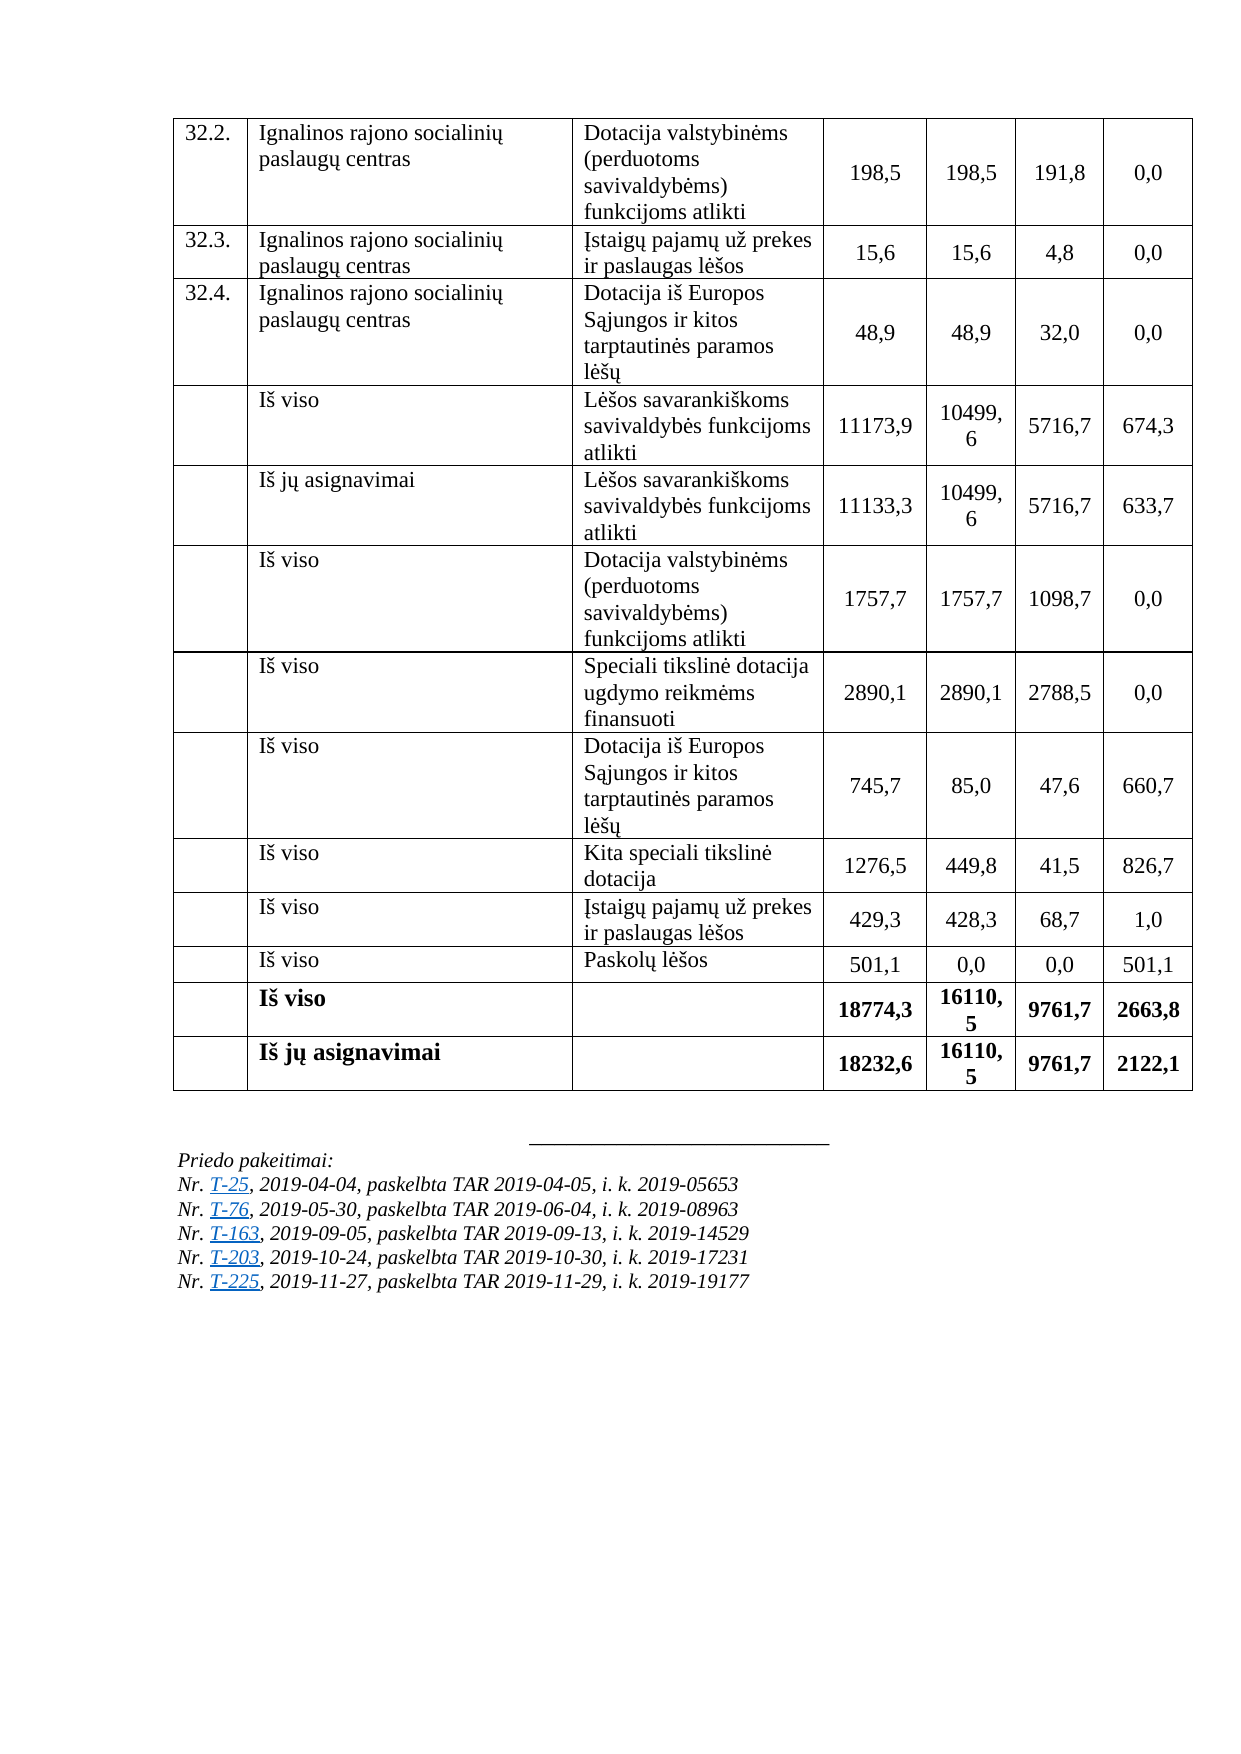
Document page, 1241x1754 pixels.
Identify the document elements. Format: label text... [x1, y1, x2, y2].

table_cell 429,3 [824, 893, 926, 946]
table_cell Speciali tikslinė dotacija ugdymo reikmėms finansuoti [573, 653, 823, 732]
table_cell Iš viso [248, 653, 572, 732]
text Nr. T-25, 2019-04-04, paskelbta TAR 2019-04-05, i. k. 2019-05653 [177, 1172, 1181, 1196]
table_cell 68,7 [1016, 893, 1103, 946]
table_cell 9761,7 [1016, 983, 1103, 1036]
table_cell 0,0 [1104, 226, 1192, 278]
table_cell 18232,6 [824, 1037, 926, 1090]
table_cell 11173,9 [824, 386, 926, 465]
table_cell Dotacija valstybinėms (perduotoms savivaldybėms) funkcijoms atlikti [573, 546, 823, 651]
table_cell [174, 386, 247, 465]
table_cell Dotacija iš Europos Sąjungos ir kitos tarptautinės paramos lėšų [573, 733, 823, 838]
table_cell 0,0 [1104, 653, 1192, 732]
table_cell Ignalinos rajono socialinių paslaugų centras [248, 226, 572, 278]
table_cell 10499,6 [927, 386, 1015, 465]
table_cell 41,5 [1016, 839, 1103, 892]
table_cell 1276,5 [824, 839, 926, 892]
table_cell Iš jų asignavimai [248, 466, 572, 545]
table_cell 4,8 [1016, 226, 1103, 278]
table_cell Kita speciali tikslinė dotacija [573, 839, 823, 892]
table_cell [174, 466, 247, 545]
table_cell 85,0 [927, 733, 1015, 838]
table_cell Iš viso [248, 546, 572, 651]
table_cell 47,6 [1016, 733, 1103, 838]
table_cell Iš viso [248, 947, 572, 982]
table_cell 0,0 [1104, 119, 1192, 224]
table_cell [174, 1037, 247, 1090]
table_cell 1757,7 [927, 546, 1015, 651]
table_cell 16110,5 [927, 1037, 1015, 1090]
table_cell 15,6 [927, 226, 1015, 278]
table_cell Ignalinos rajono socialinių paslaugų centras [248, 119, 572, 224]
table_cell 2890,1 [824, 653, 926, 732]
table_cell Iš viso [248, 733, 572, 838]
table_cell 1098,7 [1016, 546, 1103, 651]
table_cell 11133,3 [824, 466, 926, 545]
table_cell 449,8 [927, 839, 1015, 892]
table_cell 15,6 [824, 226, 926, 278]
table_cell Įstaigų pajamų už prekes ir paslaugas lėšos [573, 226, 823, 278]
table_cell 2663,8 [1104, 983, 1192, 1036]
table_cell 0,0 [1104, 279, 1192, 385]
table_cell 5716,7 [1016, 386, 1103, 465]
table_cell 5716,7 [1016, 466, 1103, 545]
table_cell [573, 983, 823, 1036]
table_cell Iš viso [248, 983, 572, 1036]
table_cell 48,9 [927, 279, 1015, 385]
text Nr. T-203, 2019-10-24, paskelbta TAR 2019-10-30, i. k. 2019-17231 [177, 1244, 1181, 1269]
table_cell 0,0 [927, 947, 1015, 982]
table_cell 32.4. [174, 279, 247, 385]
table_cell 428,3 [927, 893, 1015, 946]
table_cell 2890,1 [927, 653, 1015, 732]
table_cell Dotacija valstybinėms (perduotoms savivaldybėms) funkcijoms atlikti [573, 119, 823, 224]
table_cell 2122,1 [1104, 1037, 1192, 1090]
table_cell 826,7 [1104, 839, 1192, 892]
table_cell Įstaigų pajamų už prekes ir paslaugas lėšos [573, 893, 823, 946]
table_cell 674,3 [1104, 386, 1192, 465]
table_cell Lėšos savarankiškoms savivaldybės funkcijoms atlikti [573, 466, 823, 545]
text Nr. T-76, 2019-05-30, paskelbta TAR 2019-06-04, i. k. 2019-08963 [177, 1196, 1181, 1221]
table_cell Lėšos savarankiškoms savivaldybės funkcijoms atlikti [573, 386, 823, 465]
table_cell 0,0 [1016, 947, 1103, 982]
table_cell 1757,7 [824, 546, 926, 651]
table_cell 745,7 [824, 733, 926, 838]
text Nr. T-163, 2019-09-05, paskelbta TAR 2019-09-13, i. k. 2019-14529 [177, 1221, 1181, 1244]
table_cell 501,1 [1104, 947, 1192, 982]
table_cell 198,5 [824, 119, 926, 224]
table_cell [174, 733, 247, 838]
table_cell 18774,3 [824, 983, 926, 1036]
table_cell 198,5 [927, 119, 1015, 224]
table_cell 501,1 [824, 947, 926, 982]
table_cell [174, 839, 247, 892]
table_cell 32.3. [174, 226, 247, 278]
table_cell 9761,7 [1016, 1037, 1103, 1090]
table_cell 1,0 [1104, 893, 1192, 946]
text Priedo pakeitimai: [177, 1148, 1181, 1172]
table_cell 633,7 [1104, 466, 1192, 545]
text ________________________ [177, 1119, 1181, 1148]
table_cell Dotacija iš Europos Sąjungos ir kitos tarptautinės paramos lėšų [573, 279, 823, 385]
table_cell 191,8 [1016, 119, 1103, 224]
table_cell [174, 546, 247, 651]
table_cell [174, 983, 247, 1036]
table_cell 0,0 [1104, 546, 1192, 651]
table_cell [174, 653, 247, 732]
table_cell Paskolų lėšos [573, 947, 823, 982]
table_cell Iš viso [248, 893, 572, 946]
table_cell Ignalinos rajono socialinių paslaugų centras [248, 279, 572, 385]
table_cell 16110,5 [927, 983, 1015, 1036]
text Nr. T-225, 2019-11-27, paskelbta TAR 2019-11-29, i. k. 2019-19177 [177, 1269, 1181, 1293]
table_cell Iš viso [248, 386, 572, 465]
table_cell 660,7 [1104, 733, 1192, 838]
table_cell Iš viso [248, 839, 572, 892]
table_cell 32,0 [1016, 279, 1103, 385]
table_cell 48,9 [824, 279, 926, 385]
table_cell [174, 893, 247, 946]
table_cell 32.2. [174, 119, 247, 224]
table_cell 2788,5 [1016, 653, 1103, 732]
table_cell [573, 1037, 823, 1090]
table_cell 10499,6 [927, 466, 1015, 545]
table_cell [174, 947, 247, 982]
table_cell Iš jų asignavimai [248, 1037, 572, 1090]
